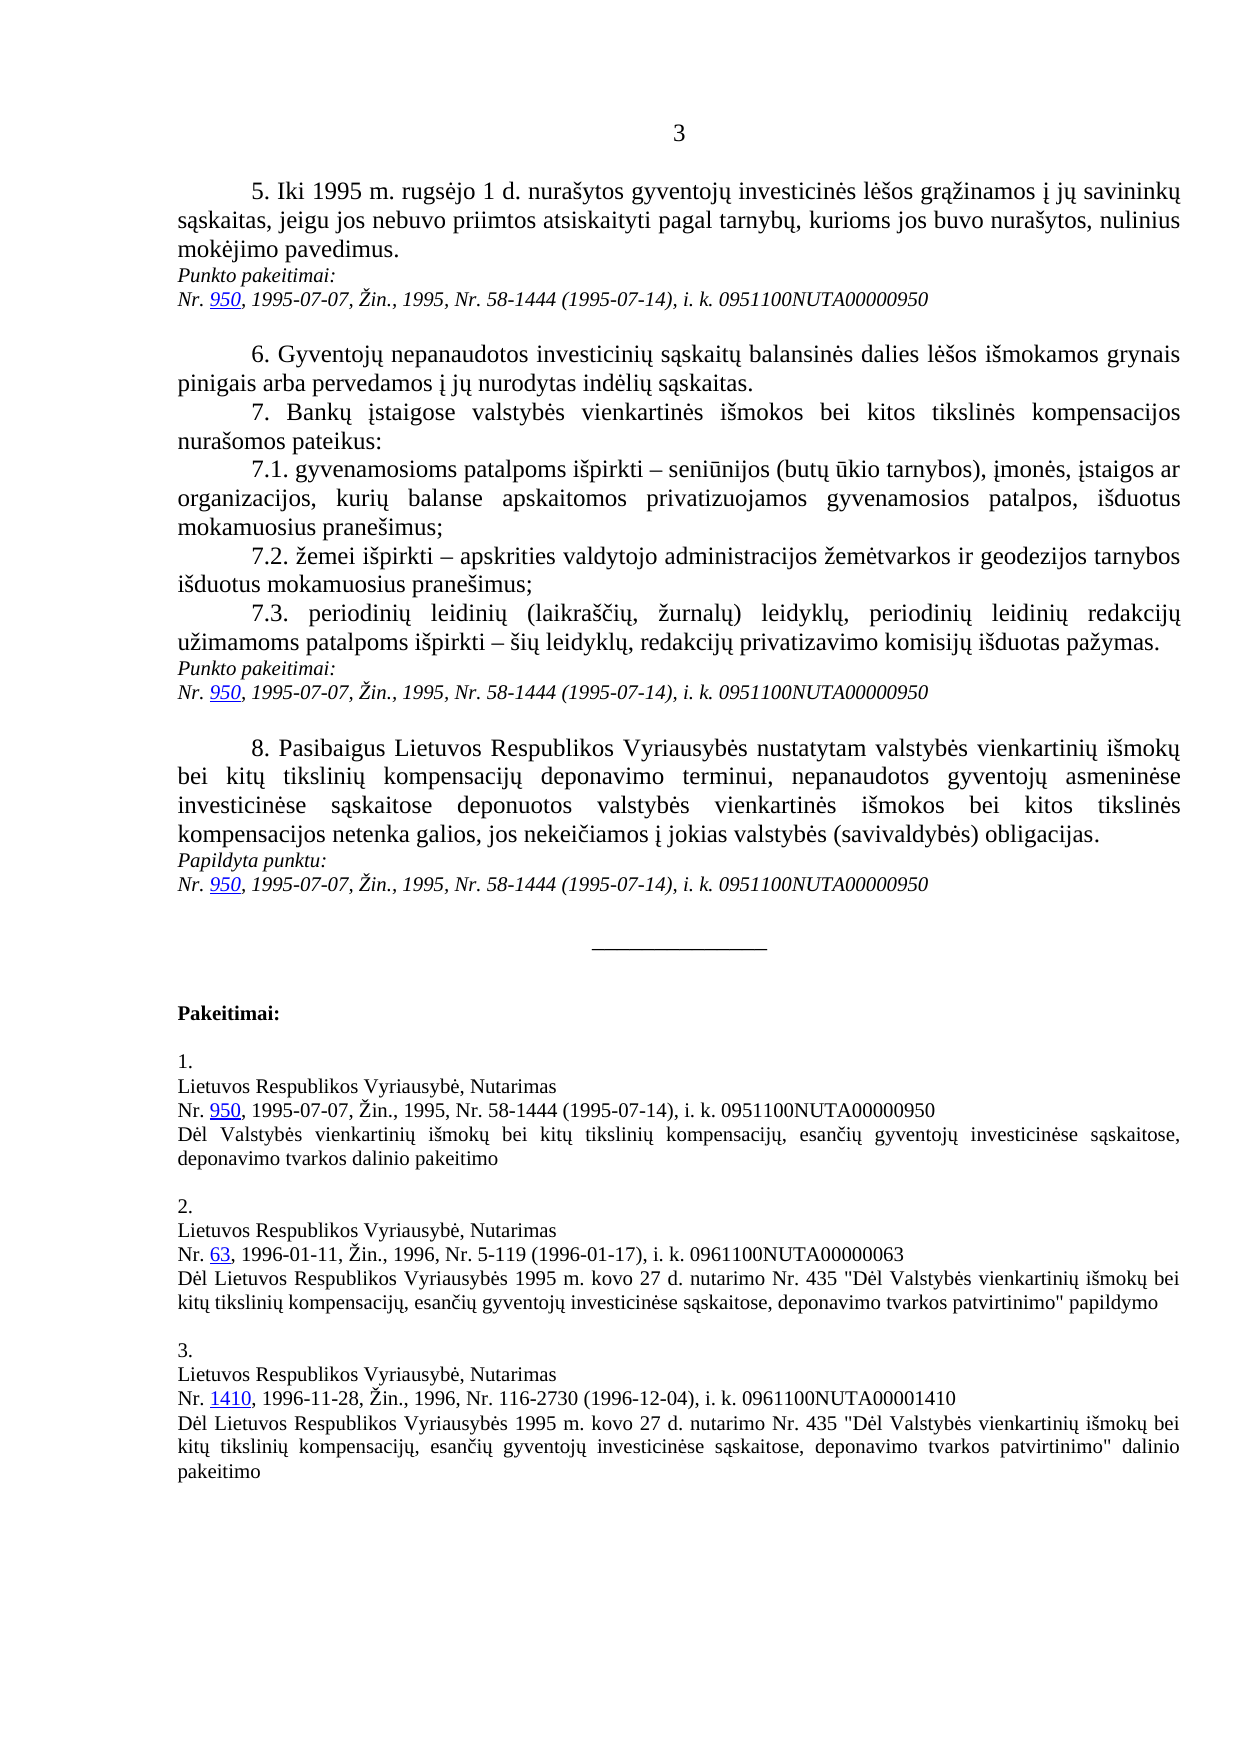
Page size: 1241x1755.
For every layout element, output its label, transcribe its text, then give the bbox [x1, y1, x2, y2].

text Lietuvos Respublikos Vyriausybė, Nutarimas [177, 1218, 1181, 1242]
text Nr. 950, 1995-07-07, Žin., 1995, Nr. 58-1444 (1995-07-14), i. k. 0951100NUTA00000950 [177, 872, 1181, 896]
text 8. Pasibaigus Lietuvos Respublikos Vyriausybės nustatytam valstybės vienkartinių išmokų bei kitų tikslinių kompensacijų deponavimo terminui, nepanaudotos gyventojų asmeninėse investicinėse sąskaitose deponuotos valstybės vienkartinės išmokos bei kitos tikslinės kompensacijos netenka galios, jos nekeičiamos į jokias valstybės (savivaldybės) obligacijas. [177, 733, 1181, 848]
text 5. Iki 1995 m. rugsėjo 1 d. nurašytos gyventojų investicinės lėšos grąžinamos į jų savininkų sąskaitas, jeigu jos nebuvo priimtos atsiskaityti pagal tarnybų, kurioms jos buvo nurašytos, nulinius mokėjimo pavedimus. [177, 176, 1181, 263]
text Nr. 950, 1995-07-07, Žin., 1995, Nr. 58-1444 (1995-07-14), i. k. 0951100NUTA00000950 [177, 680, 1181, 704]
text Lietuvos Respublikos Vyriausybė, Nutarimas [177, 1073, 1181, 1098]
text Nr. 950, 1995-07-07, Žin., 1995, Nr. 58-1444 (1995-07-14), i. k. 0951100NUTA00000950 [177, 1098, 1181, 1122]
text Pakeitimai: [177, 1001, 1181, 1025]
text 7.1. gyvenamosioms patalpoms išpirkti – seniūnijos (butų ūkio tarnybos), įmonės, įstaigos ar organizacijos, kurių balanse apskaitomos privatizuojamos gyvenamosios patalpos, išduotus mokamuosius pranešimus; [177, 454, 1181, 541]
text 1. [177, 1049, 1181, 1073]
text 6. Gyventojų nepanaudotos investicinių sąskaitų balansinės dalies lėšos išmokamos grynais pinigais arba pervedamos į jų nurodytas indėlių sąskaitas. [177, 339, 1181, 397]
text Nr. 63, 1996-01-11, Žin., 1996, Nr. 5-119 (1996-01-17), i. k. 0961100NUTA00000063 [177, 1242, 1181, 1266]
text 7. Bankų įstaigose valstybės vienkartinės išmokos bei kitos tikslinės kompensacijos nurašomos pateikus: [177, 397, 1181, 454]
text 7.2. žemei išpirkti – apskrities valdytojo administracijos žemėtvarkos ir geodezijos tarnybos išduotus mokamuosius pranešimus; [177, 541, 1181, 598]
text Nr. 950, 1995-07-07, Žin., 1995, Nr. 58-1444 (1995-07-14), i. k. 0951100NUTA00000950 [177, 287, 1181, 311]
text Lietuvos Respublikos Vyriausybė, Nutarimas [177, 1362, 1181, 1386]
text Dėl Lietuvos Respublikos Vyriausybės 1995 m. kovo 27 d. nutarimo Nr. 435 "Dėl Valstybės vienkartinių išmokų bei kitų tikslinių kompensacijų, esančių gyventojų investicinėse sąskaitose, deponavimo tvarkos patvirtinimo" papildymo [177, 1266, 1181, 1314]
text 2. [177, 1194, 1181, 1218]
text 7.3. periodinių leidinių (laikraščių, žurnalų) leidyklų, periodinių leidinių redakcijų užimamoms patalpoms išpirkti – šių leidyklų, redakcijų privatizavimo komisijų išduotas pažymas. [177, 598, 1181, 656]
text Dėl Valstybės vienkartinių išmokų bei kitų tikslinių kompensacijų, esančių gyventojų investicinėse sąskaitose, deponavimo tvarkos dalinio pakeitimo [177, 1122, 1181, 1170]
text ______________ [177, 924, 1181, 953]
text Punkto pakeitimai: [177, 656, 1181, 680]
text Dėl Lietuvos Respublikos Vyriausybės 1995 m. kovo 27 d. nutarimo Nr. 435 "Dėl Valstybės vienkartinių išmokų bei kitų tikslinių kompensacijų, esančių gyventojų investicinėse sąskaitose, deponavimo tvarkos patvirtinimo" dalinio pakeitimo [177, 1410, 1181, 1483]
text Papildyta punktu: [177, 848, 1181, 872]
text Punkto pakeitimai: [177, 263, 1181, 287]
text Nr. 1410, 1996-11-28, Žin., 1996, Nr. 116-2730 (1996-12-04), i. k. 0961100NUTA00001410 [177, 1386, 1181, 1410]
text 3. [177, 1338, 1181, 1362]
